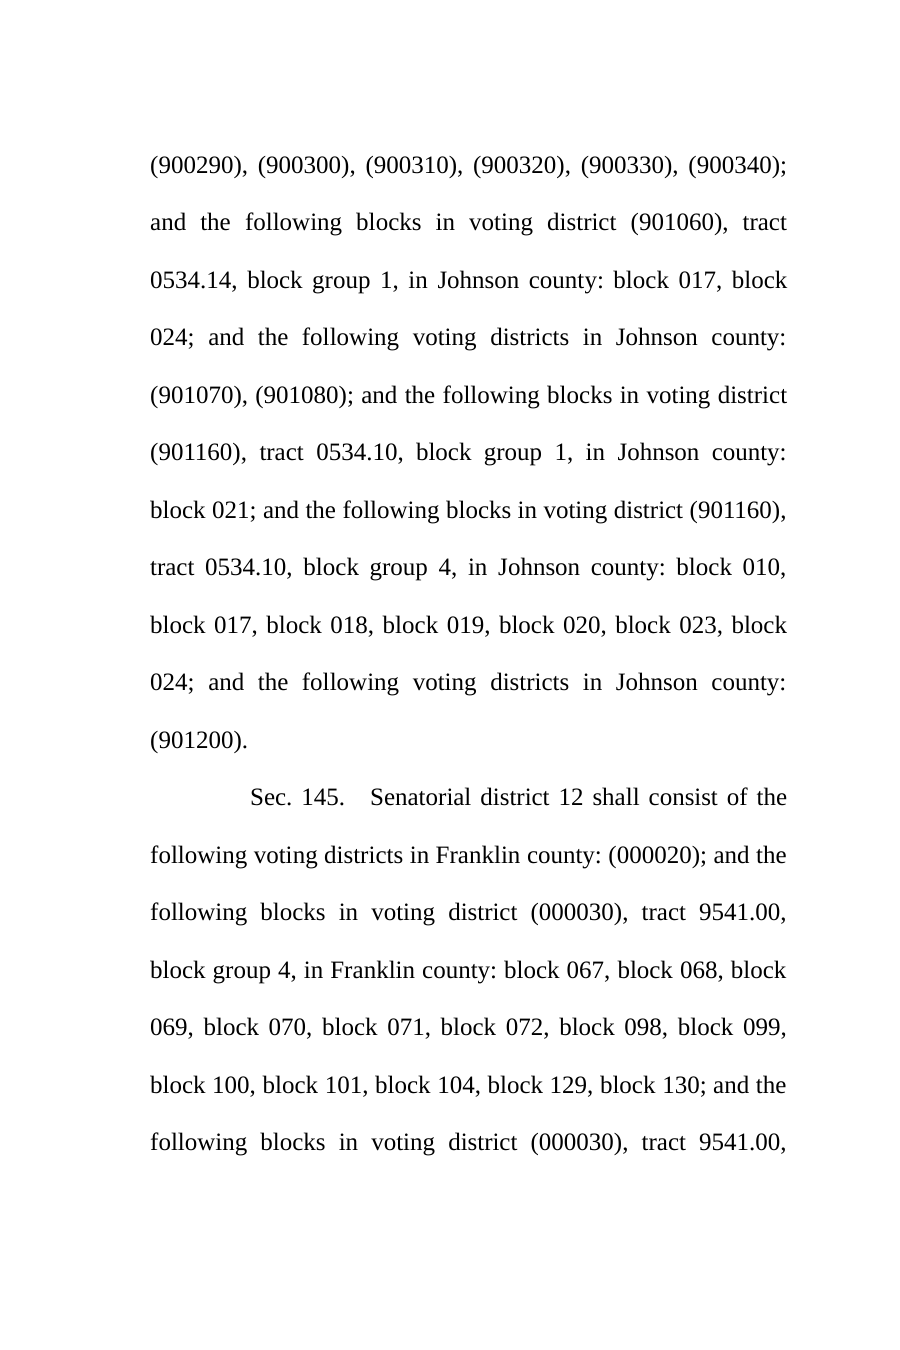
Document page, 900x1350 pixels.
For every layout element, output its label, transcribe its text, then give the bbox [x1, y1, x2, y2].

text Sec. 145. Senatorial district 12 shall consist of the following voting districts in Franklin county: (000020); and the following blocks in voting district (000030), tract 9541.00, block group 4, in Franklin county: block 067, block 068, block 069, block 070, block 071, block 072, block 098, block 099, block 100, block 101, block 104, block 129, block 130; and the following blocks in voting district (000030), tract 9541.00, [150, 782, 787, 1156]
text (900290), (900300), (900310), (900320), (900330), (900340); and the following blocks in voting district (901060), tract 0534.14, block group 1, in Johnson county: block 017, block 024; and the following voting districts in Johnson county: (901070), (901080); and the following blocks in voting district (901160), tract 0534.10, block group 1, in Johnson county: block 021; and the following blocks in voting district (901160), tract 0534.10, block group 4, in Johnson county: block 010, block 017, block 018, block 019, block 020, block 023, block 024; and the following voting districts in Johnson county: (901200). [150, 150, 787, 754]
